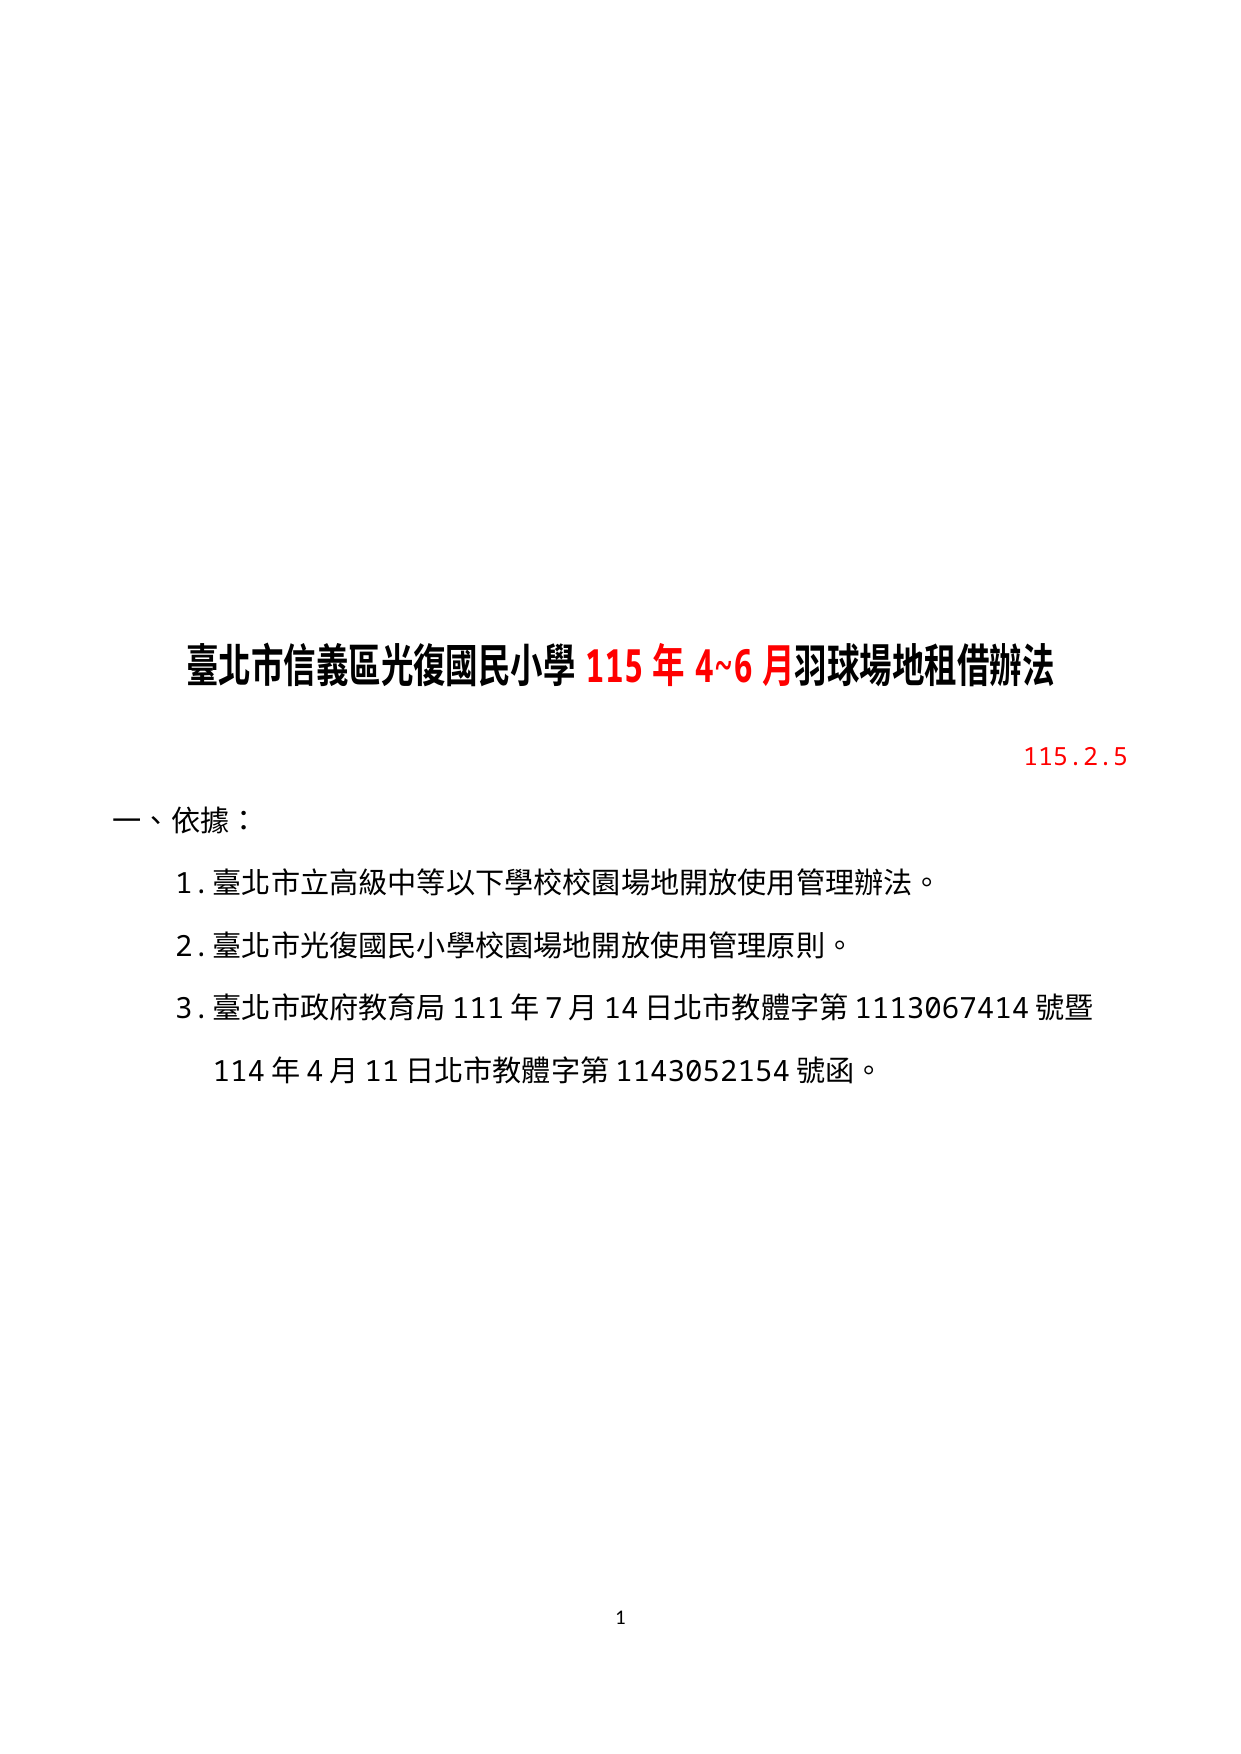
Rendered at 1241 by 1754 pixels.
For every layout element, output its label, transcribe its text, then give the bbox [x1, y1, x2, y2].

text 一、依據： [112, 777, 1128, 839]
list 臺北市立高級中等以下學校校園場地開放使用管理辦法。 [175, 839, 1128, 902]
list 臺北市光復國民小學校園場地開放使用管理原則。 [175, 902, 1128, 964]
text 115.2.5 [112, 714, 1128, 777]
text 臺北市信義區光復國民小學115年4~6月羽球場地租借辦法 [112, 589, 1128, 714]
list 臺北市政府教育局111年7月14日北市教體字第1113067414號暨114年4月11日北市教體字第1143052154號函。 [175, 964, 1128, 1089]
